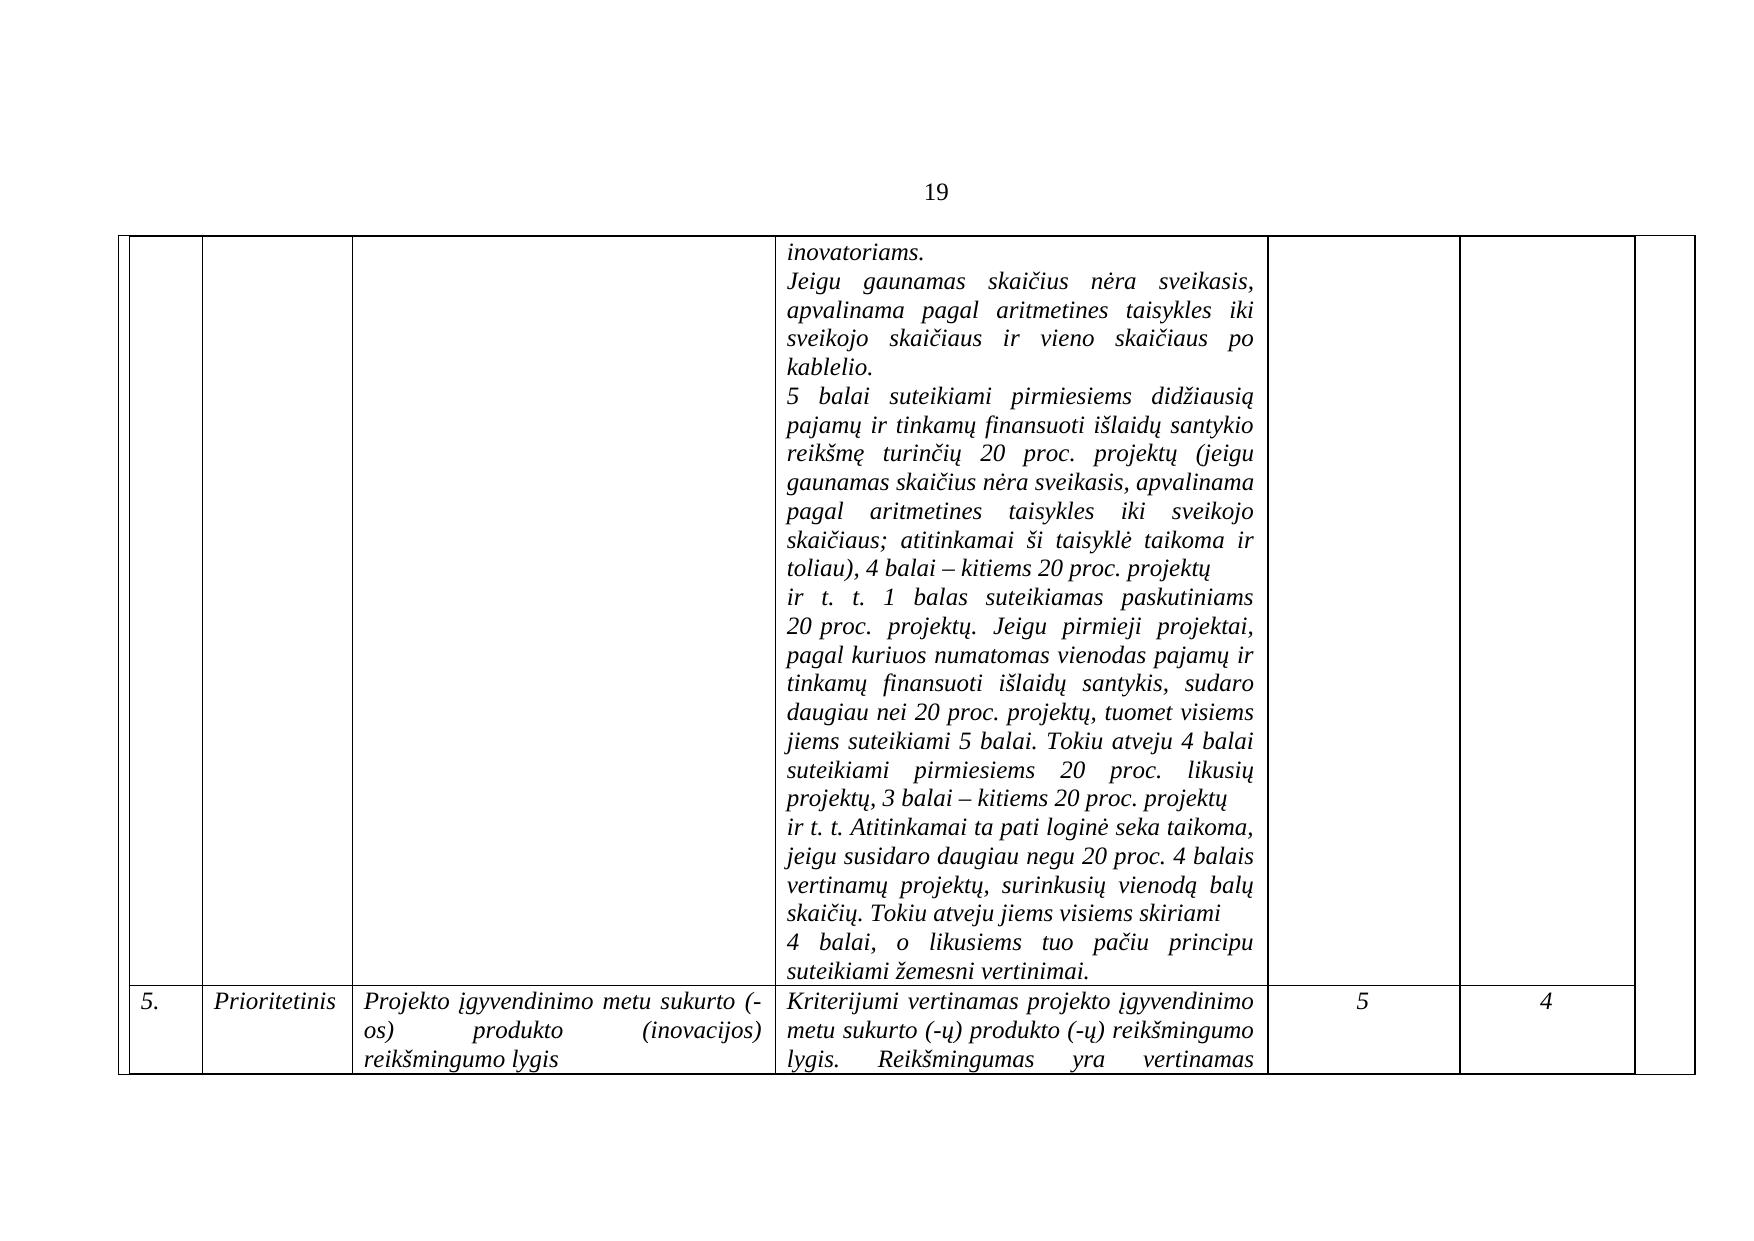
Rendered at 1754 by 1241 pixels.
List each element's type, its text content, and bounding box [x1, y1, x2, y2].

table_cell [119, 236, 129, 1074]
table_cell 5. [130, 986, 202, 1073]
table_cell [130, 237, 202, 985]
table_cell Projekto įgyvendinimo metu sukurto (-os) produkto (inovacijos) reikšmingumo lygis [353, 986, 775, 1073]
table_cell Prioritetinis [203, 986, 352, 1073]
table_cell [353, 237, 775, 985]
table_cell Kriterijumi vertinamas projekto įgyvendinimo metu sukurto (-ų) produkto (-ų) reikšmingumo lygis. Reikšmingumas yra vertinamas [776, 986, 1267, 1073]
table_cell 5 [1269, 986, 1459, 1073]
table_cell inovatoriams. Jeigu gaunamas skaičius nėra sveikasis, apvalinama pagal aritmetines taisykles iki sveikojo skaičiaus ir vieno skaičiaus po kablelio. 5 balai suteikiami pirmiesiems didžiausią pajamų ir tinkamų finansuoti išlaidų santykio reikšmę turinčių 20 proc. projektų (jeigu gaunamas skaičius nėra sveikasis, apvalinama pagal aritmetines taisykles iki sveikojo skaičiaus; atitinkamai ši taisyklė taikoma ir toliau), 4 balai – kitiems 20 proc. projektų ir t. t. 1 balas suteikiamas paskutiniams 20 proc. projektų. Jeigu pirmieji projektai, pagal kuriuos numatomas vienodas pajamų ir tinkamų finansuoti išlaidų santykis, sudaro daugiau nei 20 proc. projektų, tuomet visiems jiems suteikiami 5 balai. Tokiu atveju 4 balai suteikiami pirmiesiems 20 proc. likusių projektų, 3 balai – kitiems 20 proc. projektų ir t. t. Atitinkamai ta pati loginė seka taikoma, jeigu susidaro daugiau negu 20 proc. 4 balais vertinamų projektų, surinkusių vienodą balų skaičių. Tokiu atveju jiems visiems skiriami 4 balai, o likusiems tuo pačiu principu suteikiami žemesni vertinimai. [776, 237, 1267, 985]
table_cell 4 [1461, 986, 1634, 1073]
table_cell [1636, 236, 1694, 1074]
table_cell [203, 237, 352, 985]
table_cell [1461, 237, 1634, 985]
table_cell [1269, 237, 1459, 985]
